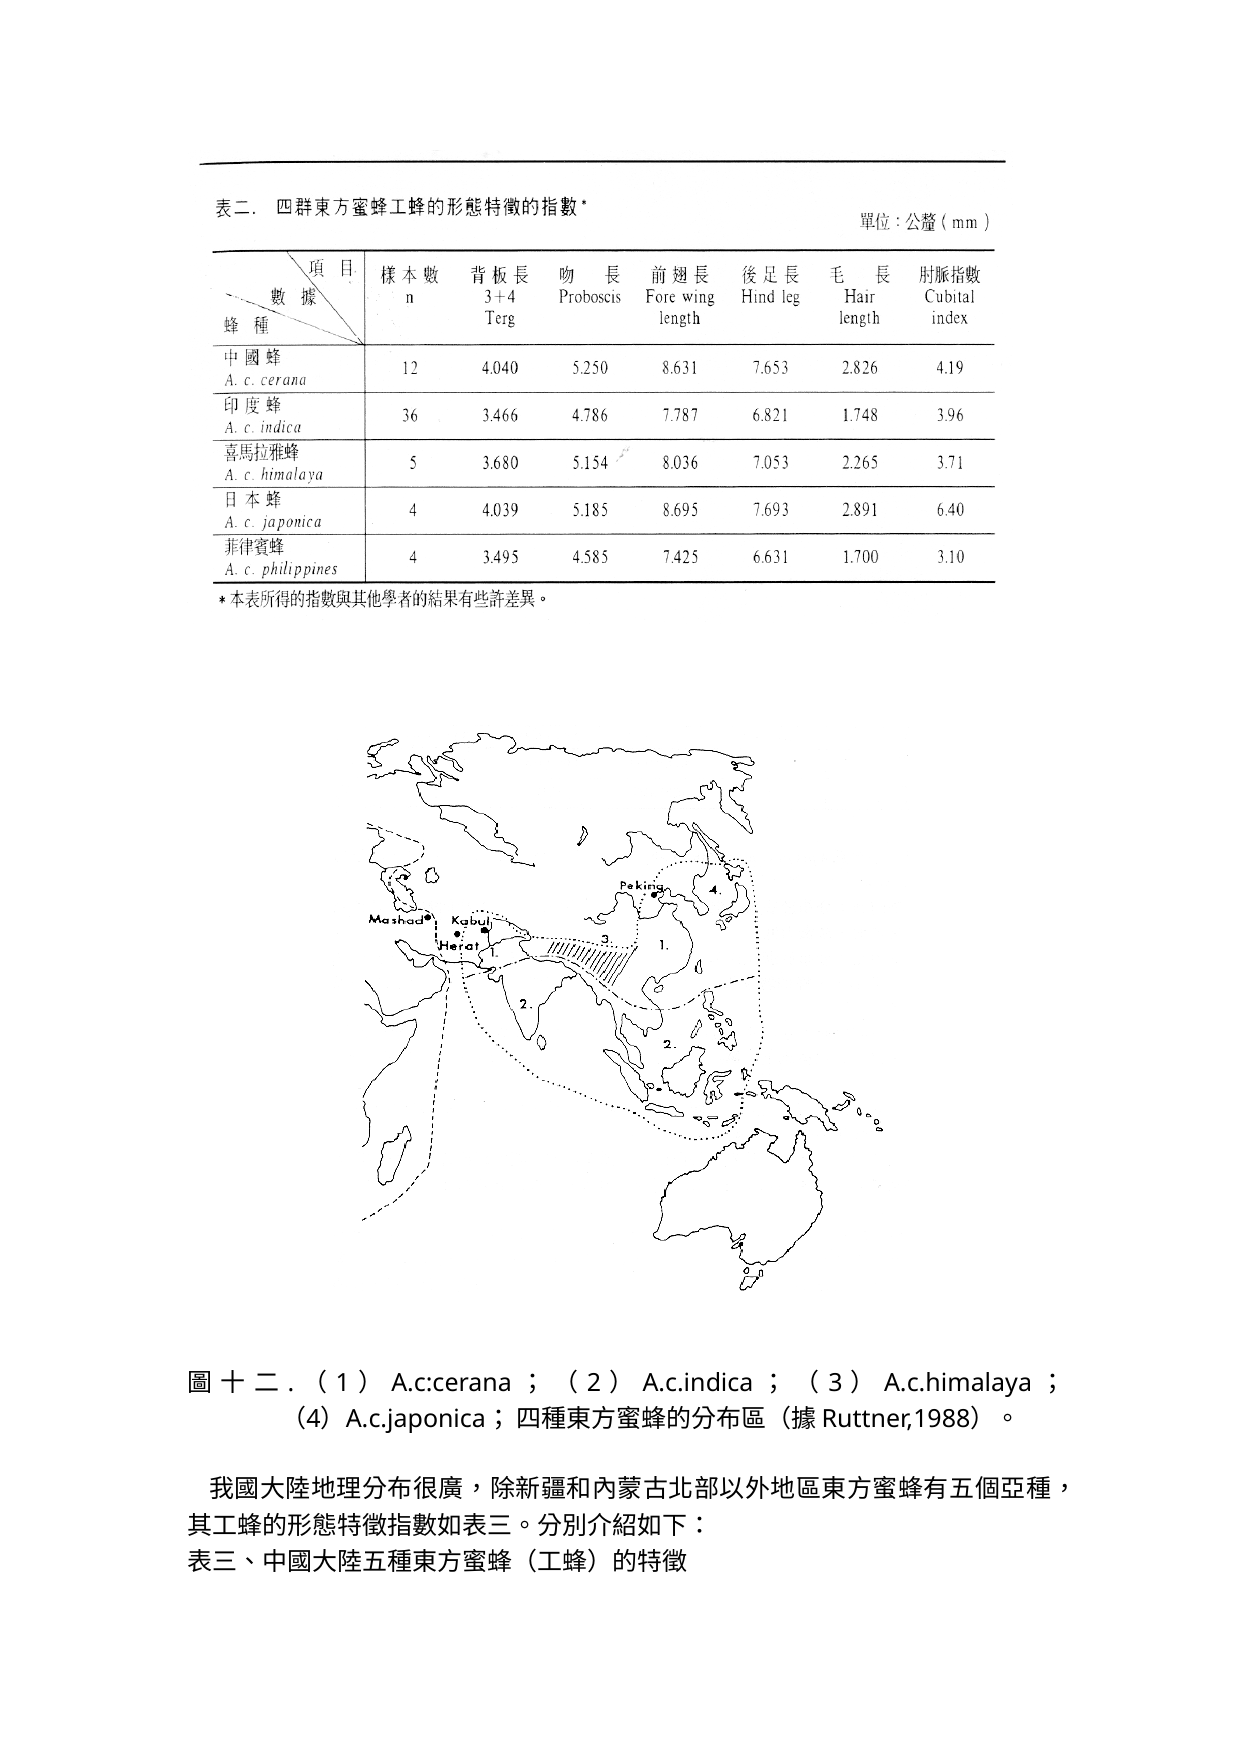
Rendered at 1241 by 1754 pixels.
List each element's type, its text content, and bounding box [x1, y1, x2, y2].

text 表三、中國大陸五種東方蜜蜂（工蜂）的特徵 [187, 1541, 1053, 1578]
picture [329, 725, 911, 1294]
text 我國大陸地理分布很廣，除新疆和內蒙古北部以外地區東方蜜蜂有五個亞種，其工蜂的形態特徵指數如表三。分別介紹如下： [187, 1469, 1053, 1541]
picture [187, 150, 1014, 624]
text 圖十二.（1）A.c:cerana；（2）A.c.indica；（3）A.c.himalaya；（4）A.c.japonica； 四種東方蜜蜂的分布區（據Ruttner,1988）。 [187, 1362, 1053, 1435]
